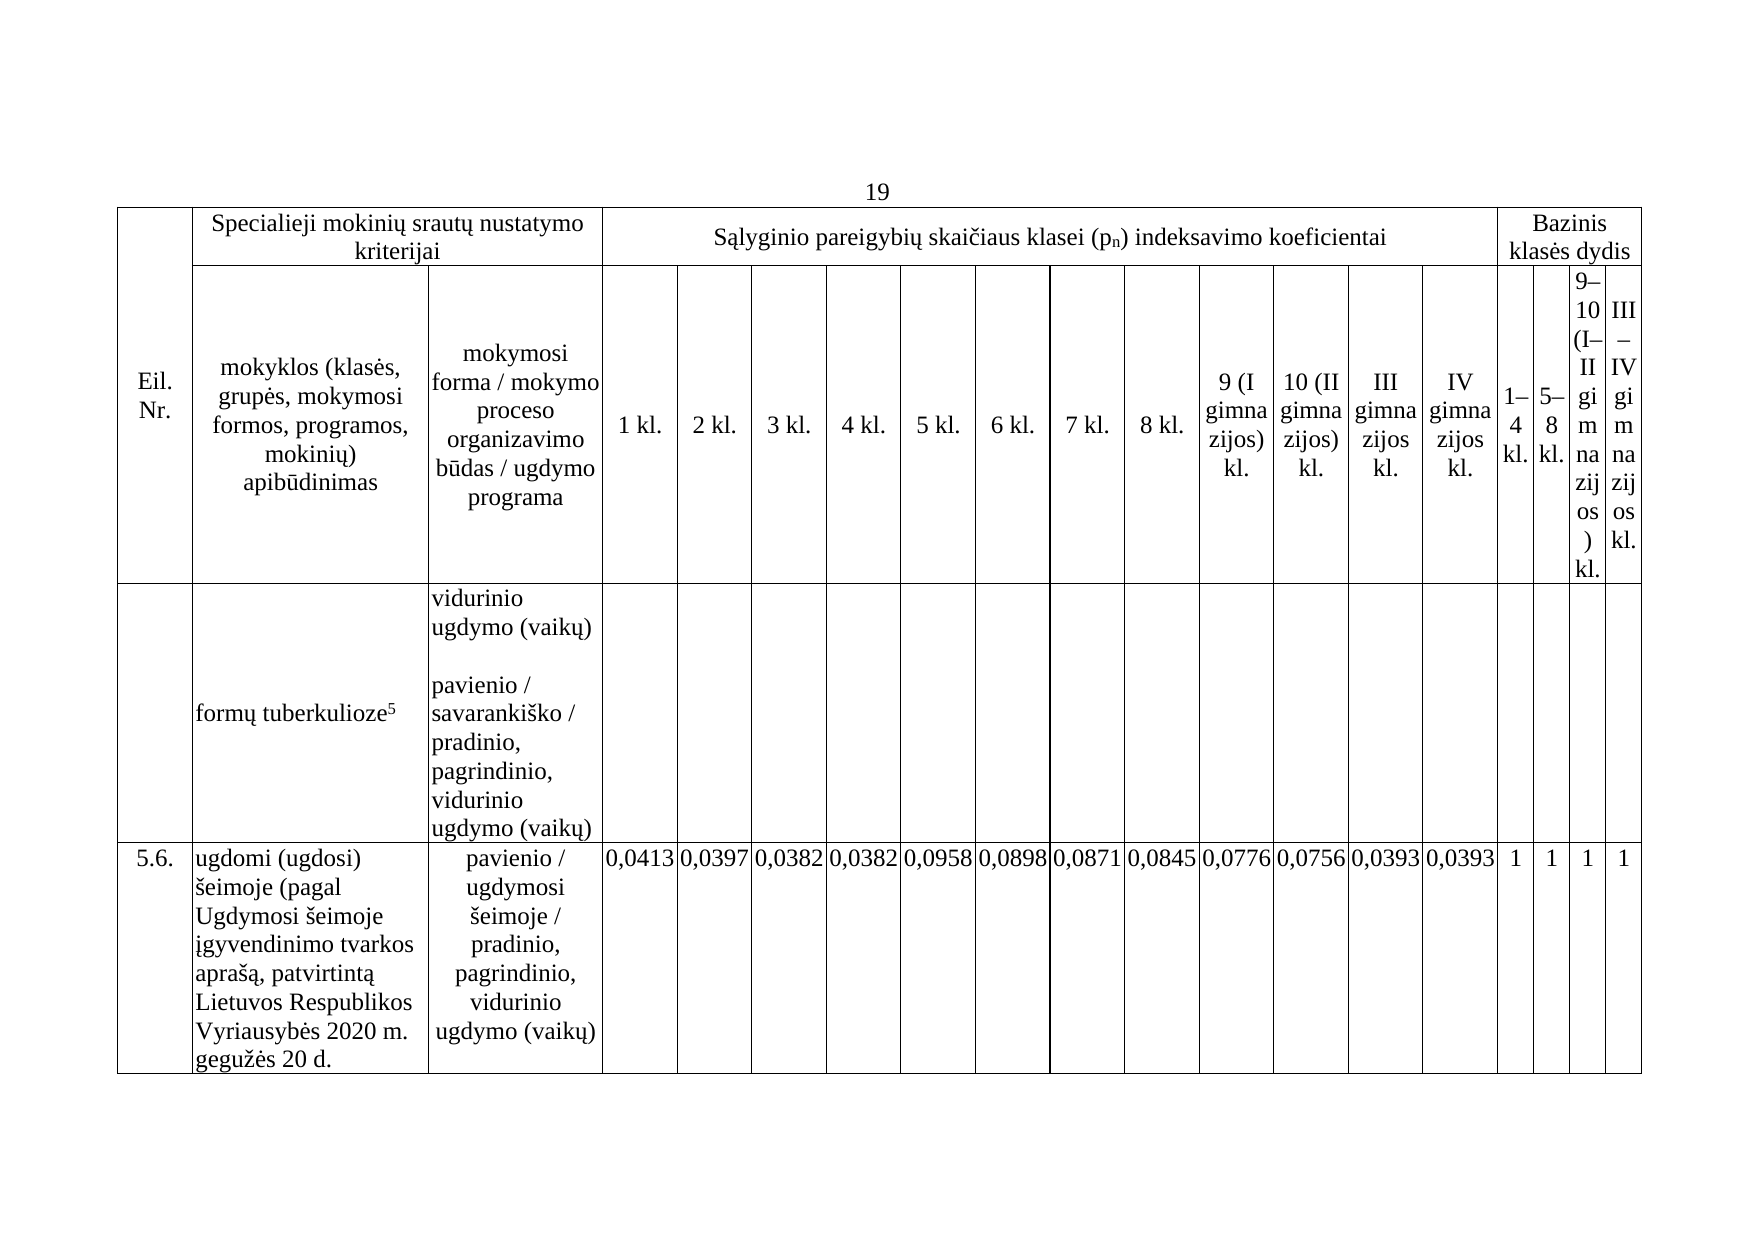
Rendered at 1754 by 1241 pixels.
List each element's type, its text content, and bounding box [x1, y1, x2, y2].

table_cell 0,0397 [678, 843, 751, 1073]
table_cell 0,0382 [752, 843, 826, 1073]
table_cell III–IV gimnazijos kl. [1606, 266, 1641, 582]
table_cell 5–8 kl. [1534, 266, 1569, 582]
table_cell 1 [1570, 843, 1605, 1073]
table_cell III gimnazijos kl. [1349, 266, 1422, 582]
table_cell formų tuberkulioze5 [193, 584, 428, 842]
table_cell [1349, 584, 1422, 842]
table_cell 0,0393 [1349, 843, 1422, 1073]
table_cell 10 (II gimnazijos) kl. [1274, 266, 1348, 582]
table_cell 4 kl. [827, 266, 900, 582]
table_cell [1125, 584, 1199, 842]
table_cell 6 kl. [976, 266, 1049, 582]
table_header Bazinis klasės dydis [1498, 208, 1641, 265]
table_cell 1 [1498, 843, 1533, 1073]
table_cell [976, 584, 1049, 842]
table_cell 7 kl. [1051, 266, 1124, 582]
table_cell 9–10 (I–II gimnazijos) kl. [1570, 266, 1605, 582]
table_cell 3 kl. [752, 266, 826, 582]
table_cell 8 kl. [1125, 266, 1199, 582]
table_cell [1606, 584, 1641, 842]
table_cell pavienio / ugdymosi šeimoje / pradinio, pagrindinio, vidurinio ugdymo (vaikų) [429, 843, 602, 1073]
table_cell mokyklos (klasės, grupės, mokymosi formos, programos, mokinių) apibūdinimas [193, 266, 428, 582]
table_cell [1051, 584, 1124, 842]
table_cell vidurinio ugdymo (vaikų) pavienio / savarankiško / pradinio, pagrindinio, vidurinio ugdymo (vaikų) [429, 584, 602, 842]
table_cell [603, 584, 677, 842]
table_cell 0,0845 [1125, 843, 1199, 1073]
table_cell 0,0871 [1051, 843, 1124, 1073]
table_cell mokymosi forma / mokymo proceso organizavimo būdas / ugdymo programa [429, 266, 602, 582]
table_cell 5 kl. [901, 266, 975, 582]
table_cell [827, 584, 900, 842]
table_cell 5.6. [118, 843, 192, 1073]
table_cell [1534, 584, 1569, 842]
table_cell [118, 584, 192, 842]
table_cell 2 kl. [678, 266, 751, 582]
table_cell [1200, 584, 1273, 842]
table_header Sąlyginio pareigybių skaičiaus klasei (pn) indeksavimo koeficientai [603, 208, 1497, 265]
table_header Eil. Nr. [118, 208, 192, 582]
table_cell [1570, 584, 1605, 842]
table_cell 1–4 kl. [1498, 266, 1533, 582]
table_cell [678, 584, 751, 842]
table_cell [901, 584, 975, 842]
table_cell IV gimnazijos kl. [1423, 266, 1497, 582]
table_cell [1423, 584, 1497, 842]
table_cell ugdomi (ugdosi) šeimoje (pagal Ugdymosi šeimoje įgyvendinimo tvarkos aprašą, patvirtintą Lietuvos Respublikos Vyriausybės 2020 m. gegužės 20 d. [193, 843, 428, 1073]
table_cell 0,0413 [603, 843, 677, 1073]
table_cell 1 [1534, 843, 1569, 1073]
table_cell [752, 584, 826, 842]
table_cell 0,0756 [1274, 843, 1348, 1073]
table_header Specialieji mokinių srautų nustatymo kriterijai [193, 208, 602, 265]
table_cell [1498, 584, 1533, 842]
table_cell [1274, 584, 1348, 842]
table_cell 1 kl. [603, 266, 677, 582]
table_cell 0,0898 [976, 843, 1049, 1073]
table_cell 0,0958 [901, 843, 975, 1073]
table_cell 0,0393 [1423, 843, 1497, 1073]
table_cell 0,0382 [827, 843, 900, 1073]
table_cell 9 (I gimnazijos) kl. [1200, 266, 1273, 582]
table_cell 0,0776 [1200, 843, 1273, 1073]
table_cell 1 [1606, 843, 1641, 1073]
